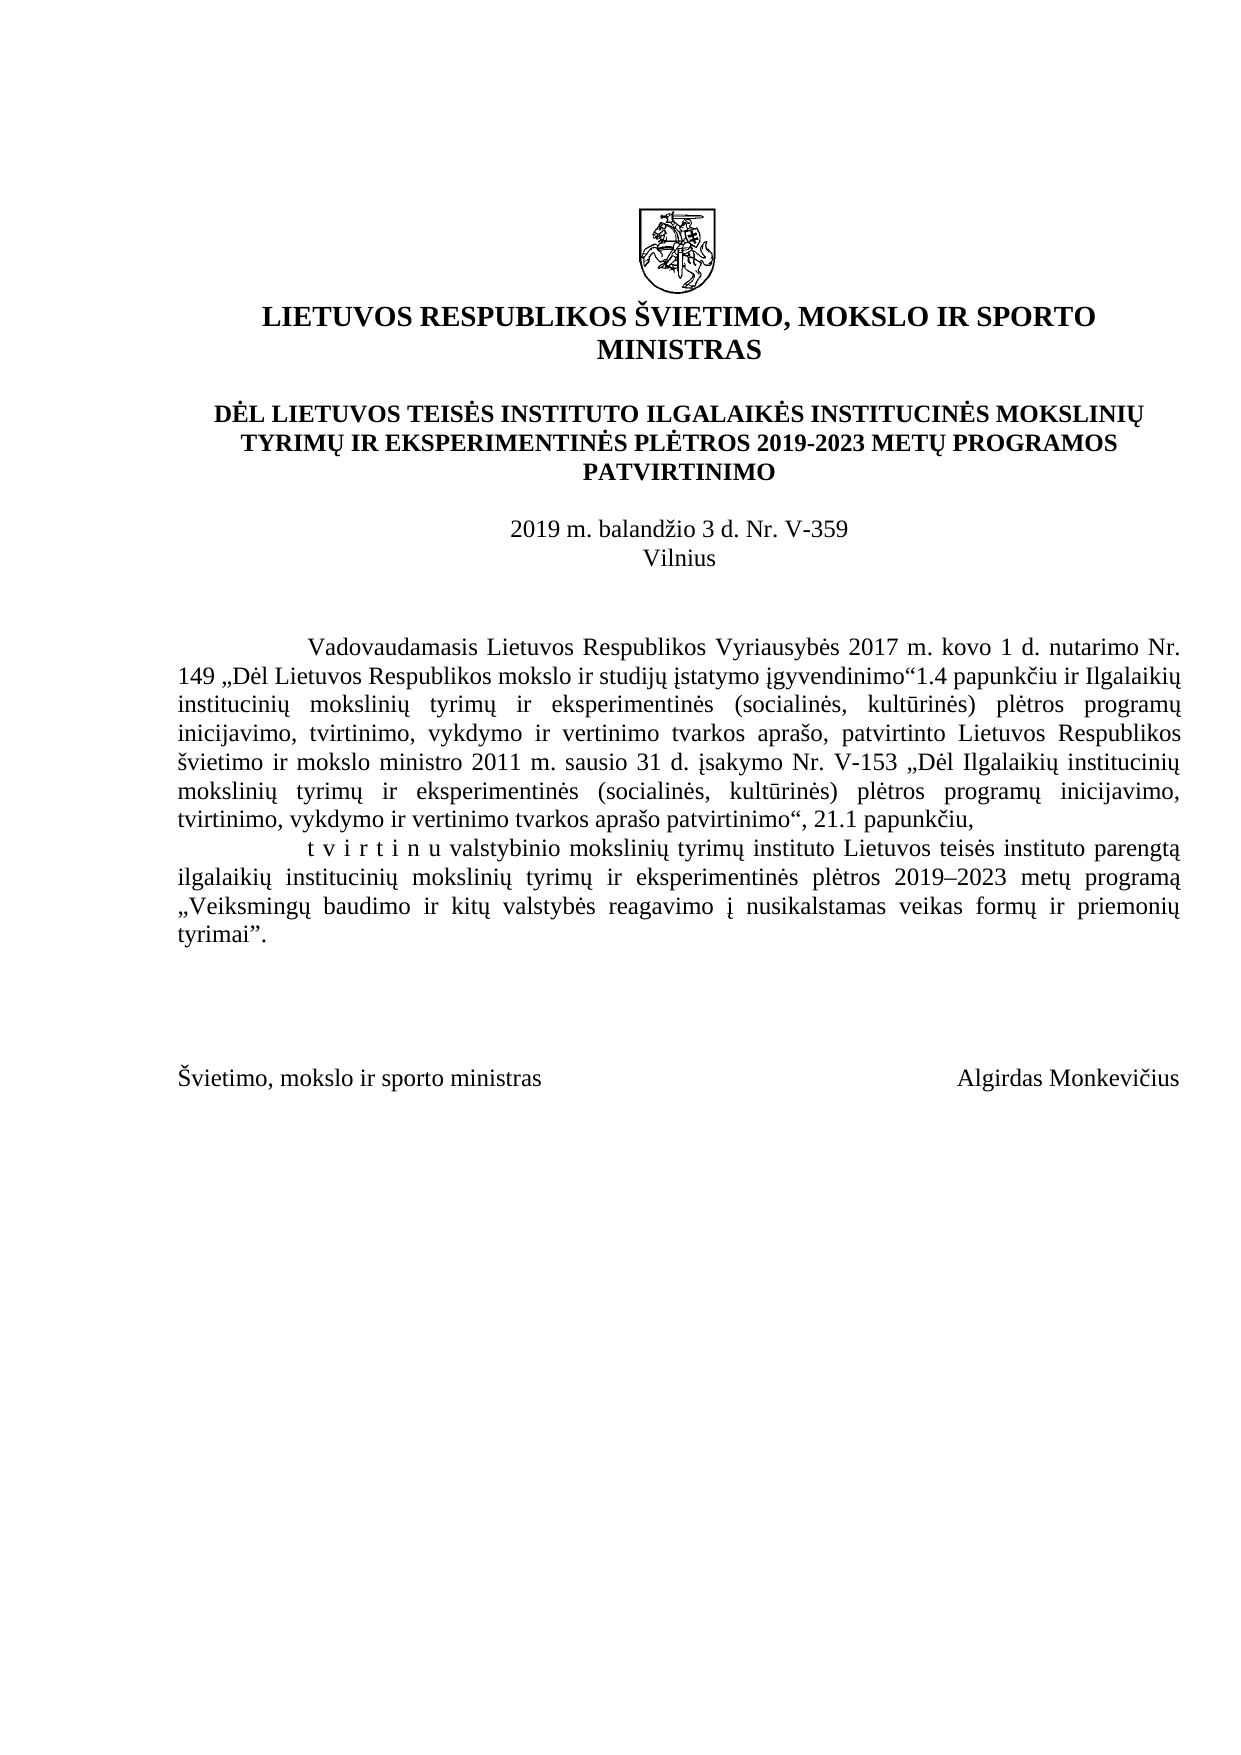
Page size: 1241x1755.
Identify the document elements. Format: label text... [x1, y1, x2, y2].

text t v i r t i n u valstybinio mokslinių tyrimų instituto Lietuvos teisės instituto parengtą ilgalaikių institucinių mokslinių tyrimų ir eksperimentinės plėtros 2019–2023 metų programą „Veiksmingų baudimo ir kitų valstybės reagavimo į nusikalstamas veikas formų ir priemonių tyrimai”. [177, 833, 1181, 948]
text 2019 m. balandžio 3 d. Nr. V-359 [177, 514, 1181, 543]
text Vadovaudamasis Lietuvos Respublikos Vyriausybės 2017 m. kovo 1 d. nutarimo Nr. 149 „Dėl Lietuvos Respublikos mokslo ir studijų įstatymo įgyvendinimo“1.4 papunkčiu ir Ilgalaikių institucinių mokslinių tyrimų ir eksperimentinės (socialinės, kultūrinės) plėtros programų inicijavimo, tvirtinimo, vykdymo ir vertinimo tvarkos aprašo, patvirtinto Lietuvos Respublikos švietimo ir mokslo ministro 2011 m. sausio 31 d. įsakymo Nr. V-153 „Dėl Ilgalaikių institucinių mokslinių tyrimų ir eksperimentinės (socialinės, kultūrinės) plėtros programų inicijavimo, tvirtinimo, vykdymo ir vertinimo tvarkos aprašo patvirtinimo“, 21.1 papunkčiu, [177, 632, 1181, 833]
text LIETUVOS RESPUBLIKOS ŠVIETIMO, MOKSLO IR SPORTO MINISTRAS [177, 299, 1181, 366]
text Švietimo, mokslo ir sporto ministras Algirdas Monkevičius [177, 1063, 1181, 1092]
text DĖL LIETUVOS TEISĖS INSTITUTO ILGALAIKĖS INSTITUCINĖS MOKSLINIŲ TYRIMŲ IR EKSPERIMENTINĖS PLĖTROS 2019-2023 METŲ PROGRAMOS PATVIRTINIMO [177, 399, 1181, 486]
text Vilnius [177, 543, 1181, 572]
